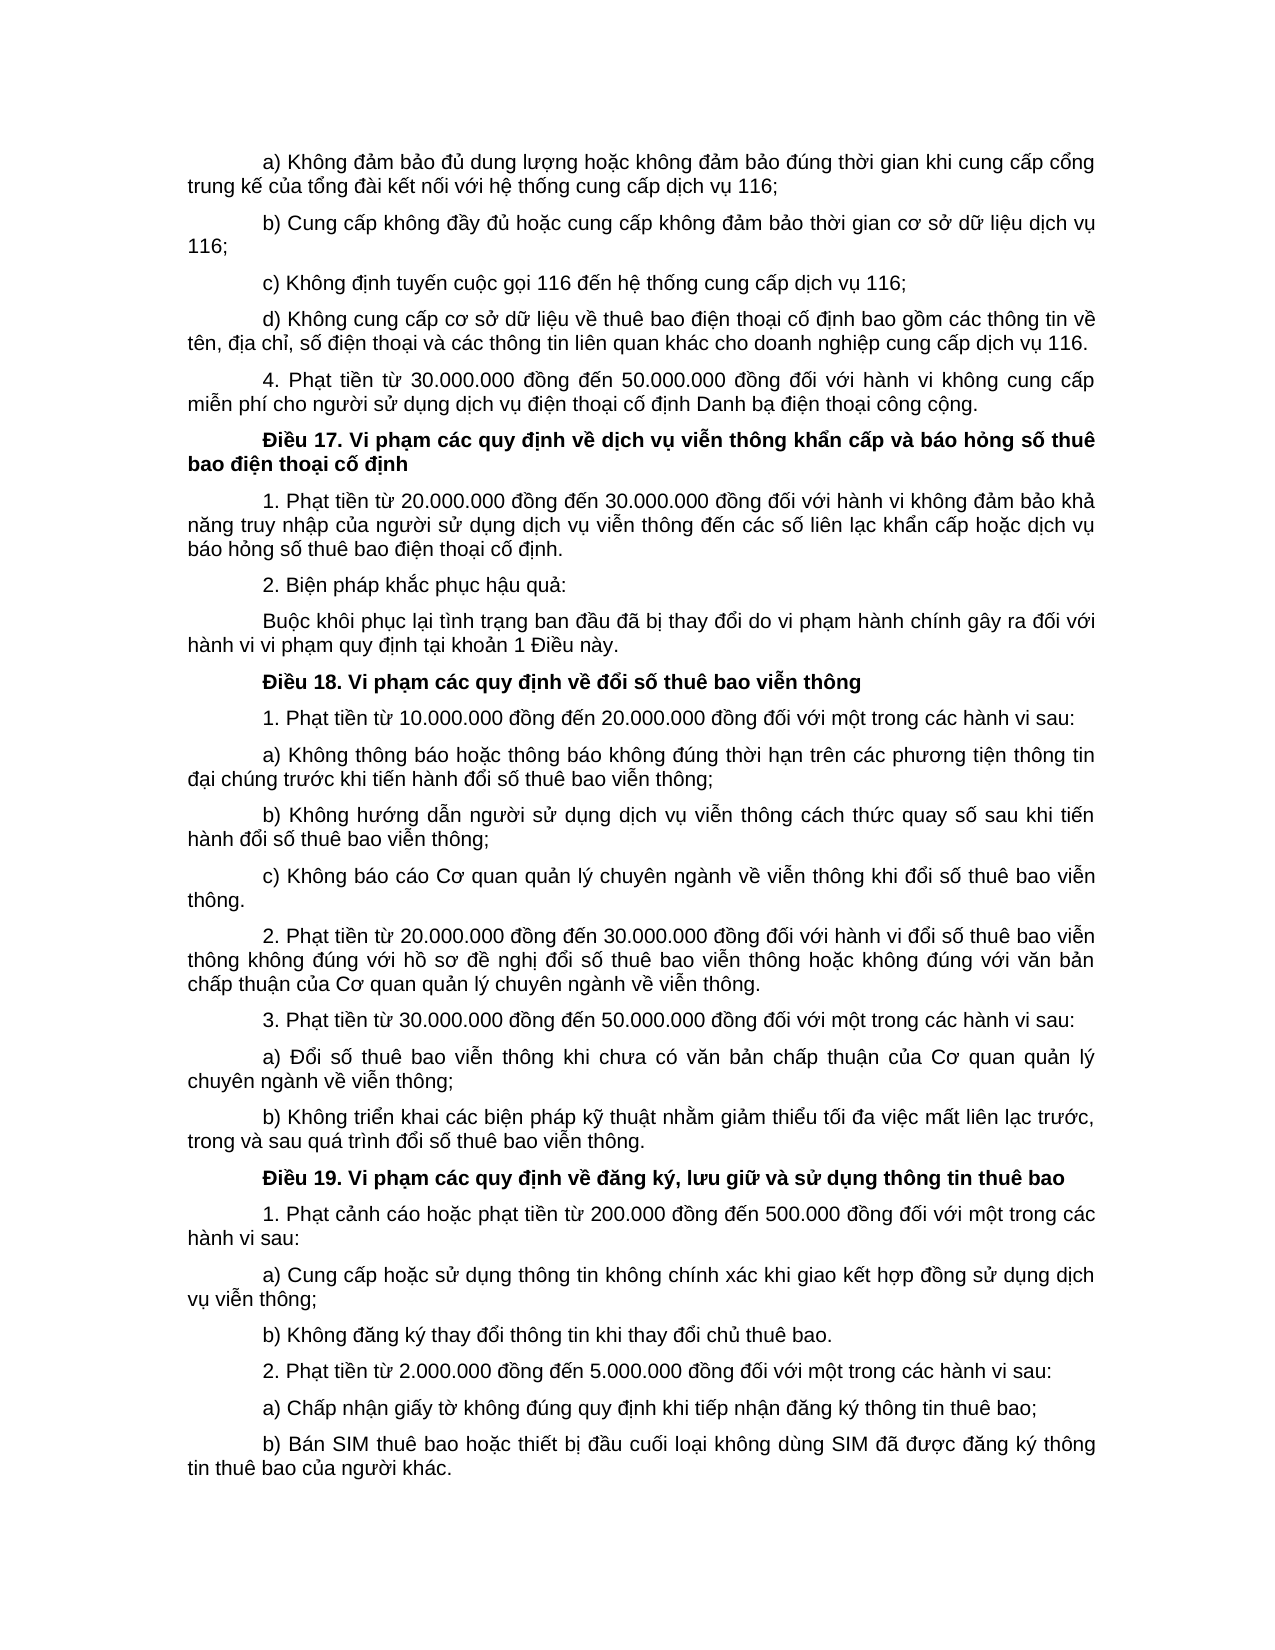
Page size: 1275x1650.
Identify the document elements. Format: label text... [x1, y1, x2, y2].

text 1. Phạt cảnh cáo hoặc phạt tiền từ 200.000 đồng đến 500.000 đồng đối với một trong các hành vi sau: [187, 1202, 1097, 1250]
text Buộc khôi phục lại tình trạng ban đầu đã bị thay đổi do vi phạm hành chính gây ra đối với hành vi vi phạm quy định tại khoản 1 Điều này. [187, 609, 1097, 657]
text 3. Phạt tiền từ 30.000.000 đồng đến 50.000.000 đồng đối với một trong các hành vi sau: [187, 1008, 1097, 1032]
text a) Đổi số thuê bao viễn thông khi chưa có văn bản chấp thuận của Cơ quan quản lý chuyên ngành về viễn thông; [187, 1045, 1097, 1093]
text c) Không báo cáo Cơ quan quản lý chuyên ngành về viễn thông khi đổi số thuê bao viễn thông. [187, 863, 1097, 911]
text b) Không hướng dẫn người sử dụng dịch vụ viễn thông cách thức quay số sau khi tiến hành đổi số thuê bao viễn thông; [187, 803, 1097, 851]
text 2. Biện pháp khắc phục hậu quả: [187, 573, 1097, 597]
text a) Cung cấp hoặc sử dụng thông tin không chính xác khi giao kết hợp đồng sử dụng dịch vụ viễn thông; [187, 1262, 1097, 1310]
text Điều 17. Vi phạm các quy định về dịch vụ viễn thông khẩn cấp và báo hỏng số thuê bao điện thoại cố định [187, 428, 1097, 476]
text b) Bán SIM thuê bao hoặc thiết bị đầu cuối loại không dùng SIM đã được đăng ký thông tin thuê bao của người khác. [187, 1432, 1097, 1480]
text 4. Phạt tiền từ 30.000.000 đồng đến 50.000.000 đồng đối với hành vi không cung cấp miễn phí cho người sử dụng dịch vụ điện thoại cố định Danh bạ điện thoại công cộng. [187, 368, 1097, 416]
text 2. Phạt tiền từ 20.000.000 đồng đến 30.000.000 đồng đối với hành vi đổi số thuê bao viễn thông không đúng với hồ sơ đề nghị đổi số thuê bao viễn thông hoặc không đúng với văn bản chấp thuận của Cơ quan quản lý chuyên ngành về viễn thông. [187, 924, 1097, 996]
text 1. Phạt tiền từ 10.000.000 đồng đến 20.000.000 đồng đối với một trong các hành vi sau: [187, 706, 1097, 730]
text a) Không thông báo hoặc thông báo không đúng thời hạn trên các phương tiện thông tin đại chúng trước khi tiến hành đổi số thuê bao viễn thông; [187, 743, 1097, 791]
text a) Không đảm bảo đủ dung lượng hoặc không đảm bảo đúng thời gian khi cung cấp cổng trung kế của tổng đài kết nối với hệ thống cung cấp dịch vụ 116; [187, 150, 1097, 198]
text c) Không định tuyến cuộc gọi 116 đến hệ thống cung cấp dịch vụ 116; [187, 271, 1097, 295]
text Điều 19. Vi phạm các quy định về đăng ký, lưu giữ và sử dụng thông tin thuê bao [187, 1166, 1097, 1189]
text b) Cung cấp không đầy đủ hoặc cung cấp không đảm bảo thời gian cơ sở dữ liệu dịch vụ 116; [187, 210, 1097, 258]
text Điều 18. Vi phạm các quy định về đổi số thuê bao viễn thông [187, 670, 1097, 694]
text 2. Phạt tiền từ 2.000.000 đồng đến 5.000.000 đồng đối với một trong các hành vi sau: [187, 1359, 1097, 1383]
text a) Chấp nhận giấy tờ không đúng quy định khi tiếp nhận đăng ký thông tin thuê bao; [187, 1396, 1097, 1420]
text b) Không triển khai các biện pháp kỹ thuật nhằm giảm thiểu tối đa việc mất liên lạc trước, trong và sau quá trình đổi số thuê bao viễn thông. [187, 1105, 1097, 1153]
text b) Không đăng ký thay đổi thông tin khi thay đổi chủ thuê bao. [187, 1323, 1097, 1347]
text 1. Phạt tiền từ 20.000.000 đồng đến 30.000.000 đồng đối với hành vi không đảm bảo khả năng truy nhập của người sử dụng dịch vụ viễn thông đến các số liên lạc khẩn cấp hoặc dịch vụ báo hỏng số thuê bao điện thoại cố định. [187, 488, 1097, 560]
text d) Không cung cấp cơ sở dữ liệu về thuê bao điện thoại cố định bao gồm các thông tin về tên, địa chỉ, số điện thoại và các thông tin liên quan khác cho doanh nghiệp cung cấp dịch vụ 116. [187, 307, 1097, 355]
